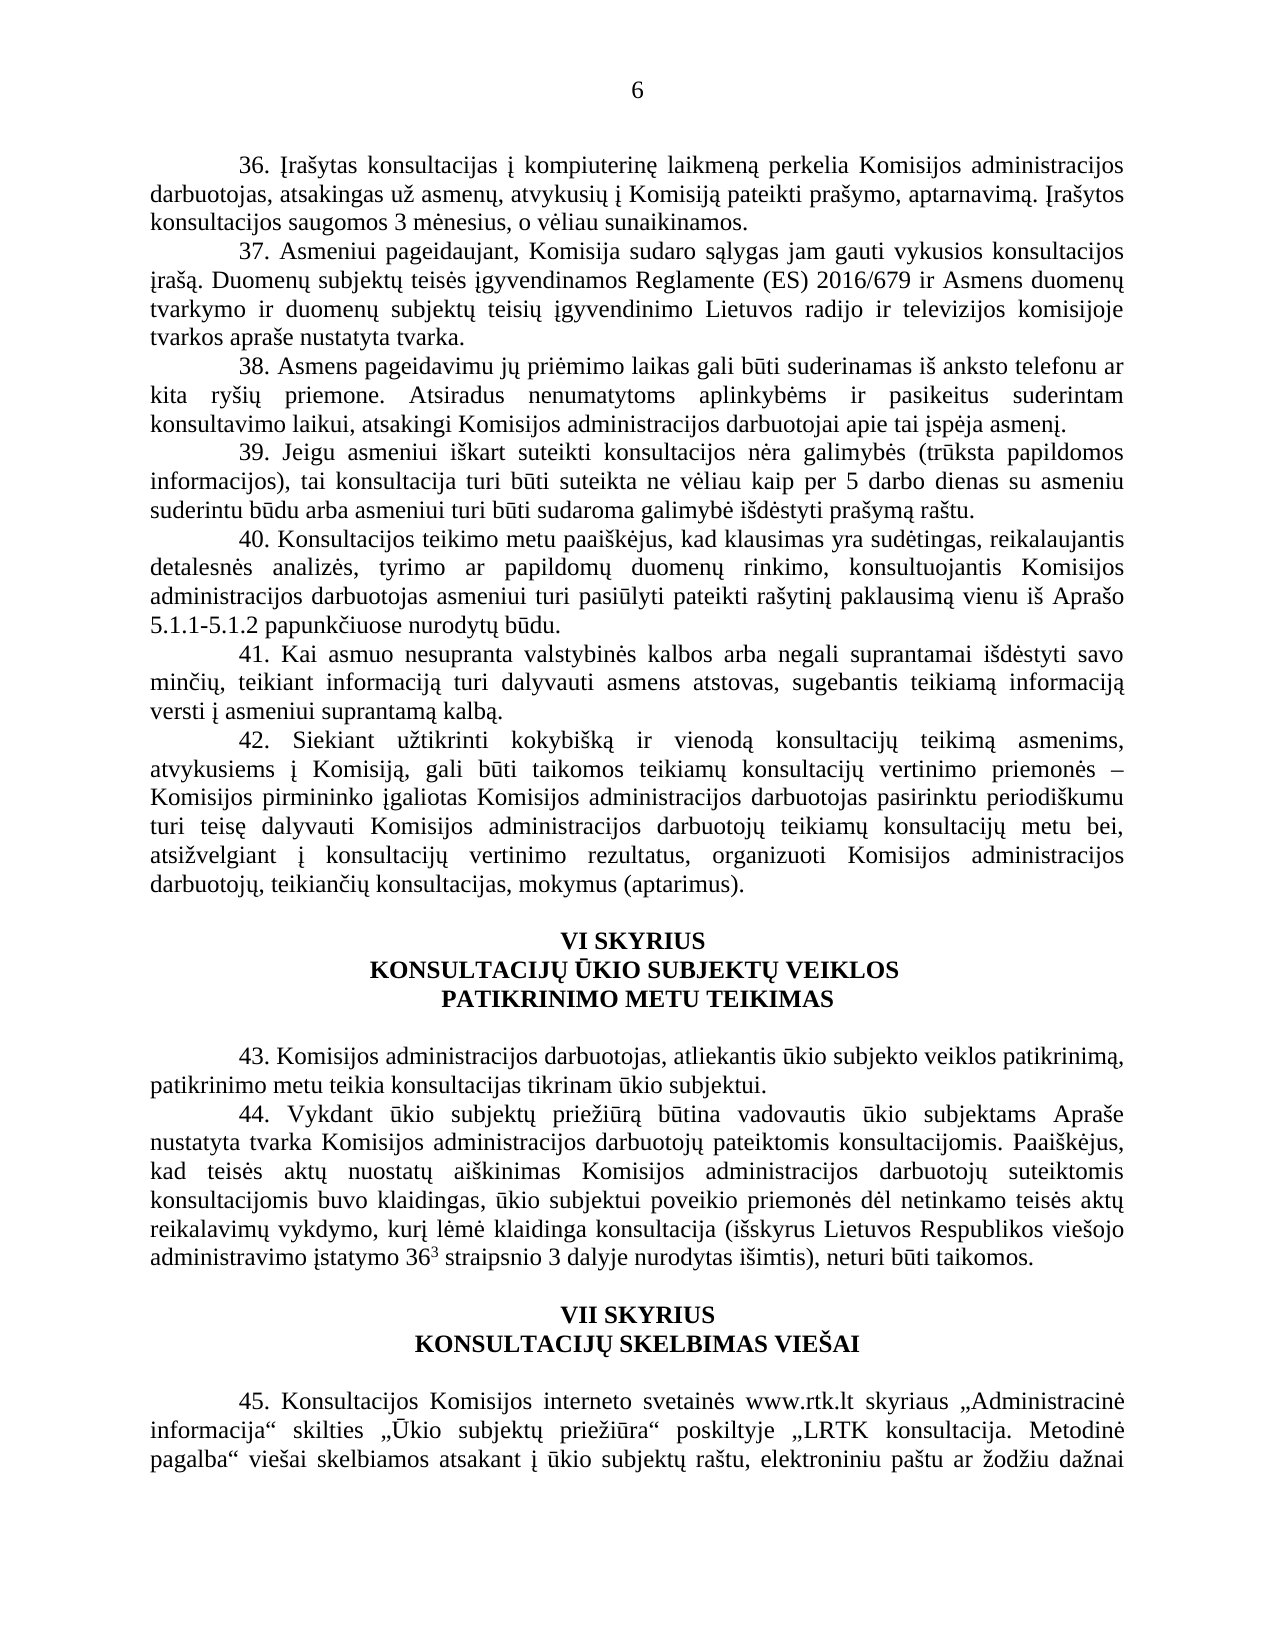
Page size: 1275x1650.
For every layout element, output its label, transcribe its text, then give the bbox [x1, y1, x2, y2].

text 38. Asmens pageidavimu jų priėmimo laikas gali būti suderinamas iš anksto telefonu ar kita ryšių priemone. Atsiradus nenumatytoms aplinkybėms ir pasikeitus suderintam konsultavimo laikui, atsakingi Komisijos administracijos darbuotojai apie tai įspėja asmenį. [150, 351, 1125, 437]
text 40. Konsultacijos teikimo metu paaiškėjus, kad klausimas yra sudėtingas, reikalaujantis detalesnės analizės, tyrimo ar papildomų duomenų rinkimo, konsultuojantis Komisijos administracijos darbuotojas asmeniui turi pasiūlyti pateikti rašytinį paklausimą vienu iš Aprašo 5.1.1-5.1.2 papunkčiuose nurodytų būdu. [150, 524, 1125, 639]
text 42. Siekiant užtikrinti kokybišką ir vienodą konsultacijų teikimą asmenims, atvykusiems į Komisiją, gali būti taikomos teikiamų konsultacijų vertinimo priemonės – Komisijos pirmininko įgaliotas Komisijos administracijos darbuotojas pasirinktu periodiškumu turi teisę dalyvauti Komisijos administracijos darbuotojų teikiamų konsultacijų metu bei, atsižvelgiant į konsultacijų vertinimo rezultatus, organizuoti Komisijos administracijos darbuotojų, teikiančių konsultacijas, mokymus (aptarimus). [150, 725, 1125, 897]
text PATIKRINIMO METU teikimas [150, 984, 1125, 1012]
text 39. Jeigu asmeniui iškart suteikti konsultacijos nėra galimybės (trūksta papildomos informacijos), tai konsultacija turi būti suteikta ne vėliau kaip per 5 darbo dienas su asmeniu suderintu būdu arba asmeniui turi būti sudaroma galimybė išdėstyti prašymą raštu. [150, 437, 1125, 524]
text 36. Įrašytas konsultacijas į kompiuterinę laikmeną perkelia Komisijos administracijos darbuotojas, atsakingas už asmenų, atvykusių į Komisiją pateikti prašymo, aptarnavimą. Įrašytos konsultacijos saugomos 3 mėnesius, o vėliau sunaikinamos. [150, 150, 1125, 236]
text 37. Asmeniui pageidaujant, Komisija sudaro sąlygas jam gauti vykusios konsultacijos įrašą. Duomenų subjektų teisės įgyvendinamos Reglamente (ES) 2016/679 ir Asmens duomenų tvarkymo ir duomenų subjektų teisių įgyvendinimo Lietuvos radijo ir televizijos komisijoje tvarkos apraše nustatyta tvarka. [150, 236, 1125, 351]
text KONSULTACIJų SKELBIMAS VIEŠAI [150, 1329, 1125, 1357]
text VI SKYRIUS [141, 926, 1125, 955]
text 41. Kai asmuo nesupranta valstybinės kalbos arba negali suprantamai išdėstyti savo minčių, teikiant informaciją turi dalyvauti asmens atstovas, sugebantis teikiamą informaciją versti į asmeniui suprantamą kalbą. [150, 639, 1125, 725]
text 45. Konsultacijos Komisijos interneto svetainės www.rtk.lt skyriaus „Administracinė informacija“ skilties „Ūkio subjektų priežiūra“ poskiltyje „LRTK konsultacija. Metodinė pagalba“ viešai skelbiamos atsakant į ūkio subjektų raštu, elektroniniu paštu ar žodžiu dažnai [150, 1386, 1125, 1472]
text 44. Vykdant ūkio subjektų priežiūrą būtina vadovautis ūkio subjektams Apraše nustatyta tvarka Komisijos administracijos darbuotojų pateiktomis konsultacijomis. Paaiškėjus, kad teisės aktų nuostatų aiškinimas Komisijos administracijos darbuotojų suteiktomis konsultacijomis buvo klaidingas, ūkio subjektui poveikio priemonės dėl netinkamo teisės aktų reikalavimų vykdymo, kurį lėmė klaidinga konsultacija (išskyrus Lietuvos Respublikos viešojo administravimo įstatymo 363 straipsnio 3 dalyje nurodytas išimtis), neturi būti taikomos. [150, 1099, 1125, 1271]
text 43. Komisijos administracijos darbuotojas, atliekantis ūkio subjekto veiklos patikrinimą, patikrinimo metu teikia konsultacijas tikrinam ūkio subjektui. [150, 1041, 1125, 1099]
text konsultacijų ūkio subjektų veiklos [150, 955, 1125, 984]
text VII SKYRIUS [150, 1300, 1125, 1329]
